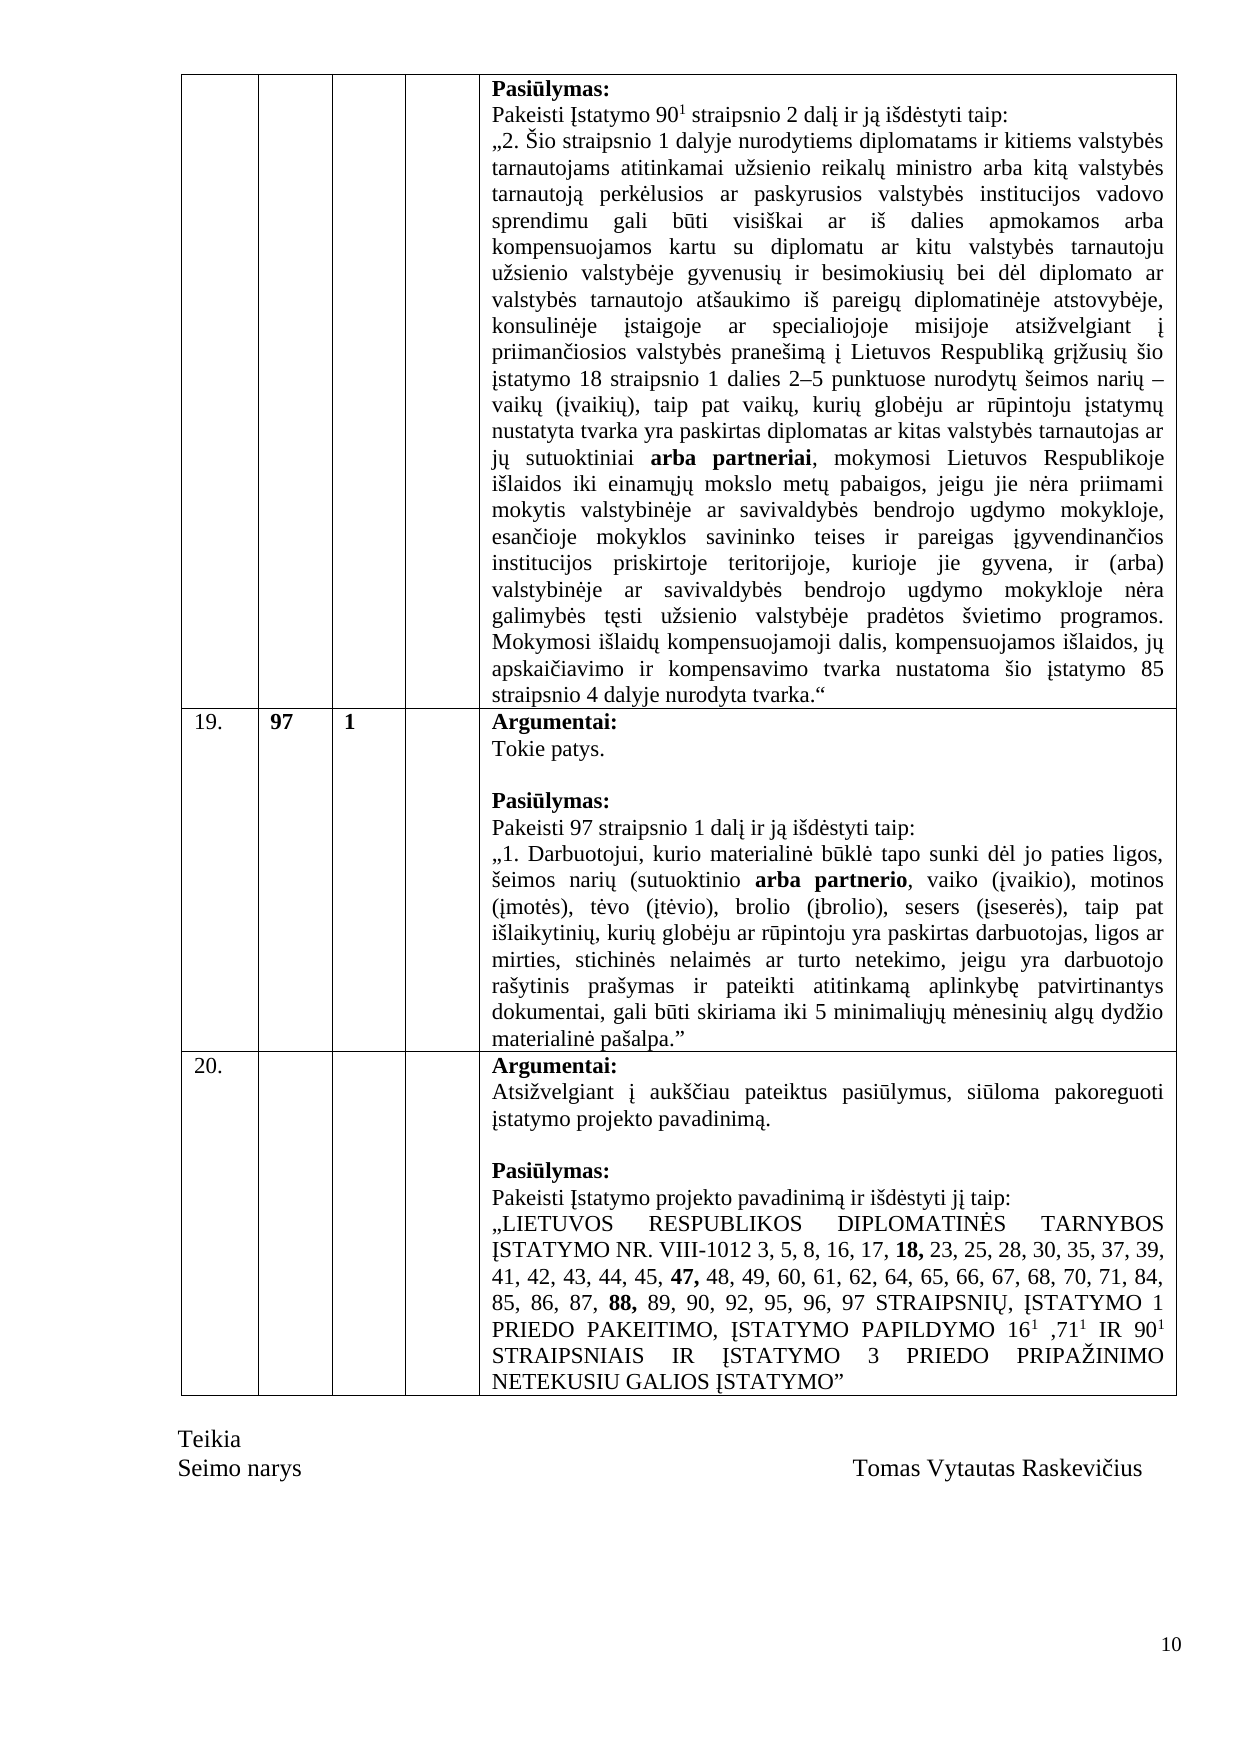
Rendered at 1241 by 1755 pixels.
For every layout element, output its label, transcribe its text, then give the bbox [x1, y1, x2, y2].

table_cell [182, 75, 258, 707]
table_cell [406, 1052, 479, 1395]
table_cell [333, 75, 405, 707]
text Teikia [177, 1424, 1181, 1453]
table_cell Pasiūlymas: Pakeisti Įstatymo 901 straipsnio 2 dalį ir ją išdėstyti taip: „2. Šio straipsnio 1 dalyje nurodytiems diplomatams ir kitiems valstybės tarnautojams atitinkamai užsienio reikalų ministro arba kitą valstybės tarnautoją perkėlusios ar paskyrusios valstybės institucijos vadovo sprendimu gali būti visiškai ar iš dalies apmokamos arba kompensuojamos kartu su diplomatu ar kitu valstybės tarnautoju užsienio valstybėje gyvenusių ir besimokiusių bei dėl diplomato ar valstybės tarnautojo atšaukimo iš pareigų diplomatinėje atstovybėje, konsulinėje įstaigoje ar specialiojoje misijoje atsižvelgiant į priimančiosios valstybės pranešimą į Lietuvos Respubliką grįžusių šio įstatymo 18 straipsnio 1 dalies 2–5 punktuose nurodytų šeimos narių – vaikų (įvaikių), taip pat vaikų, kurių globėju ar rūpintoju įstatymų nustatyta tvarka yra paskirtas diplomatas ar kitas valstybės tarnautojas ar jų sutuoktiniai arba partneriai, mokymosi Lietuvos Respublikoje išlaidos iki einamųjų mokslo metų pabaigos, jeigu jie nėra priimami mokytis valstybinėje ar savivaldybės bendrojo ugdymo mokykloje, esančioje mokyklos savininko teises ir pareigas įgyvendinančios institucijos priskirtoje teritorijoje, kurioje jie gyvena, ir (arba) valstybinėje ar savivaldybės bendrojo ugdymo mokykloje nėra galimybės tęsti užsienio valstybėje pradėtos švietimo programos. Mokymosi išlaidų kompensuojamoji dalis, kompensuojamos išlaidos, jų apskaičiavimo ir kompensavimo tvarka nustatoma šio įstatymo 85 straipsnio 4 dalyje nurodyta tvarka.“ [480, 75, 1176, 707]
table_cell 97 [259, 709, 332, 1051]
table_cell [259, 75, 332, 707]
table_cell Argumentai: Atsižvelgiant į aukščiau pateiktus pasiūlymus, siūloma pakoreguoti įstatymo projekto pavadinimą. Pasiūlymas: Pakeisti Įstatymo projekto pavadinimą ir išdėstyti jį taip: „LIETUVOS RESPUBLIKOS DIPLOMATINĖS TARNYBOS ĮSTATYMO NR. VIII-1012 3, 5, 8, 16, 17, 18, 23, 25, 28, 30, 35, 37, 39, 41, 42, 43, 44, 45, 47, 48, 49, 60, 61, 62, 64, 65, 66, 67, 68, 70, 71, 84, 85, 86, 87, 88, 89, 90, 92, 95, 96, 97 STRAIPSNIŲ, ĮSTATYMO 1 PRIEDO PAKEITIMO, ĮSTATYMO PAPILDYMO 161 ,711 IR 901 STRAIPSNIAIS IR ĮSTATYMO 3 PRIEDO PRIPAŽINIMO NETEKUSIU GALIOS ĮSTATYMO” [480, 1052, 1176, 1395]
table_cell 20. [182, 1052, 258, 1395]
table_cell [406, 709, 479, 1051]
table_cell [259, 1052, 332, 1395]
text Seimo narys (Parašas) Tomas Vytautas Raskevičius [177, 1453, 1181, 1482]
table_cell [406, 75, 479, 707]
table_cell Argumentai: Tokie patys. Pasiūlymas: Pakeisti 97 straipsnio 1 dalį ir ją išdėstyti taip: „1. Darbuotojui, kurio materialinė būklė tapo sunki dėl jo paties ligos, šeimos narių (sutuoktinio arba partnerio, vaiko (įvaikio), motinos (įmotės), tėvo (įtėvio), brolio (įbrolio), sesers (įseserės), taip pat išlaikytinių, kurių globėju ar rūpintoju yra paskirtas darbuotojas, ligos ar mirties, stichinės nelaimės ar turto netekimo, jeigu yra darbuotojo rašytinis prašymas ir pateikti atitinkamą aplinkybę patvirtinantys dokumentai, gali būti skiriama iki 5 minimaliųjų mėnesinių algų dydžio materialinė pašalpa.” [480, 709, 1176, 1051]
table_cell [333, 1052, 405, 1395]
table_cell 19. [182, 709, 258, 1051]
table_cell 1 [333, 709, 405, 1051]
